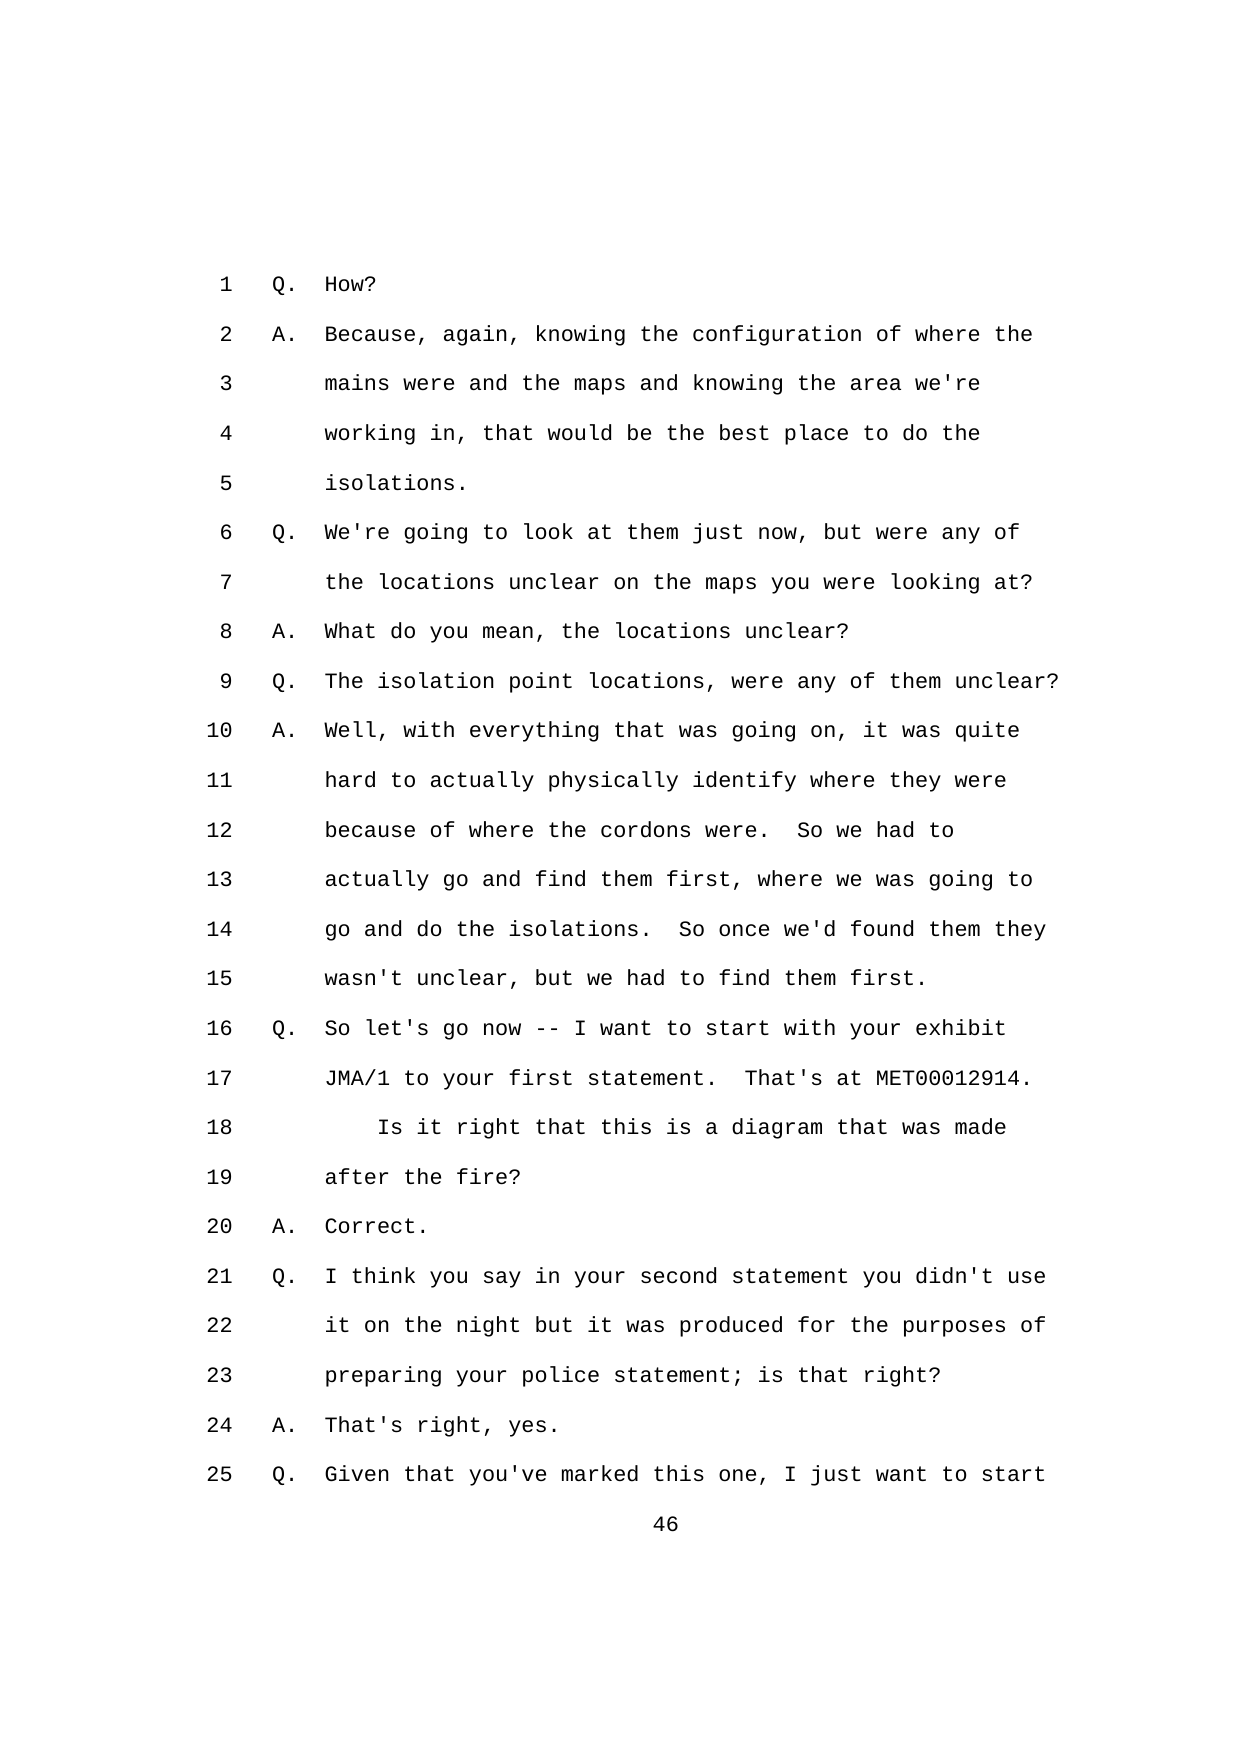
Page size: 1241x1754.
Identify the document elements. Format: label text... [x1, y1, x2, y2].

text 15 wasn't unclear, but we had to find them first. [75, 967, 1165, 992]
text 17 JMA/1 to your first statement. That's at MET00012914. [75, 1067, 1165, 1091]
text 9 Q. The isolation point locations, were any of them unclear? [75, 670, 1165, 695]
text 1 Q. How? [75, 273, 1165, 298]
text 4 working in, that would be the best place to do the [75, 422, 1165, 447]
text 25 Q. Given that you've marked this one, I just want to start [75, 1463, 1165, 1488]
text 21 Q. I think you say in your second statement you didn't use [75, 1265, 1165, 1290]
text 13 actually go and find them first, where we was going to [75, 868, 1165, 893]
text 14 go and do the isolations. So once we'd found them they [75, 918, 1165, 943]
text 12 because of where the cordons were. So we had to [75, 819, 1165, 843]
text 19 after the fire? [75, 1166, 1165, 1191]
text 6 Q. We're going to look at them just now, but were any of [75, 521, 1165, 546]
text 8 A. What do you mean, the locations unclear? [75, 620, 1165, 645]
text 22 it on the night but it was produced for the purposes of [75, 1314, 1165, 1339]
text 18 Is it right that this is a diagram that was made [75, 1116, 1165, 1141]
text 3 mains were and the maps and knowing the area we're [75, 372, 1165, 397]
text 7 the locations unclear on the maps you were looking at? [75, 571, 1165, 596]
text 5 isolations. [75, 472, 1165, 496]
text 16 Q. So let's go now -- I want to start with your exhibit [75, 1017, 1165, 1042]
text 24 A. That's right, yes. [75, 1414, 1165, 1438]
text 20 A. Correct. [75, 1215, 1165, 1240]
text 46 [75, 1513, 1165, 1538]
text 11 hard to actually physically identify where they were [75, 769, 1165, 794]
text 10 A. Well, with everything that was going on, it was quite [75, 719, 1165, 744]
text 23 preparing your police statement; is that right? [75, 1364, 1165, 1389]
text 2 A. Because, again, knowing the configuration of where the [75, 323, 1165, 348]
